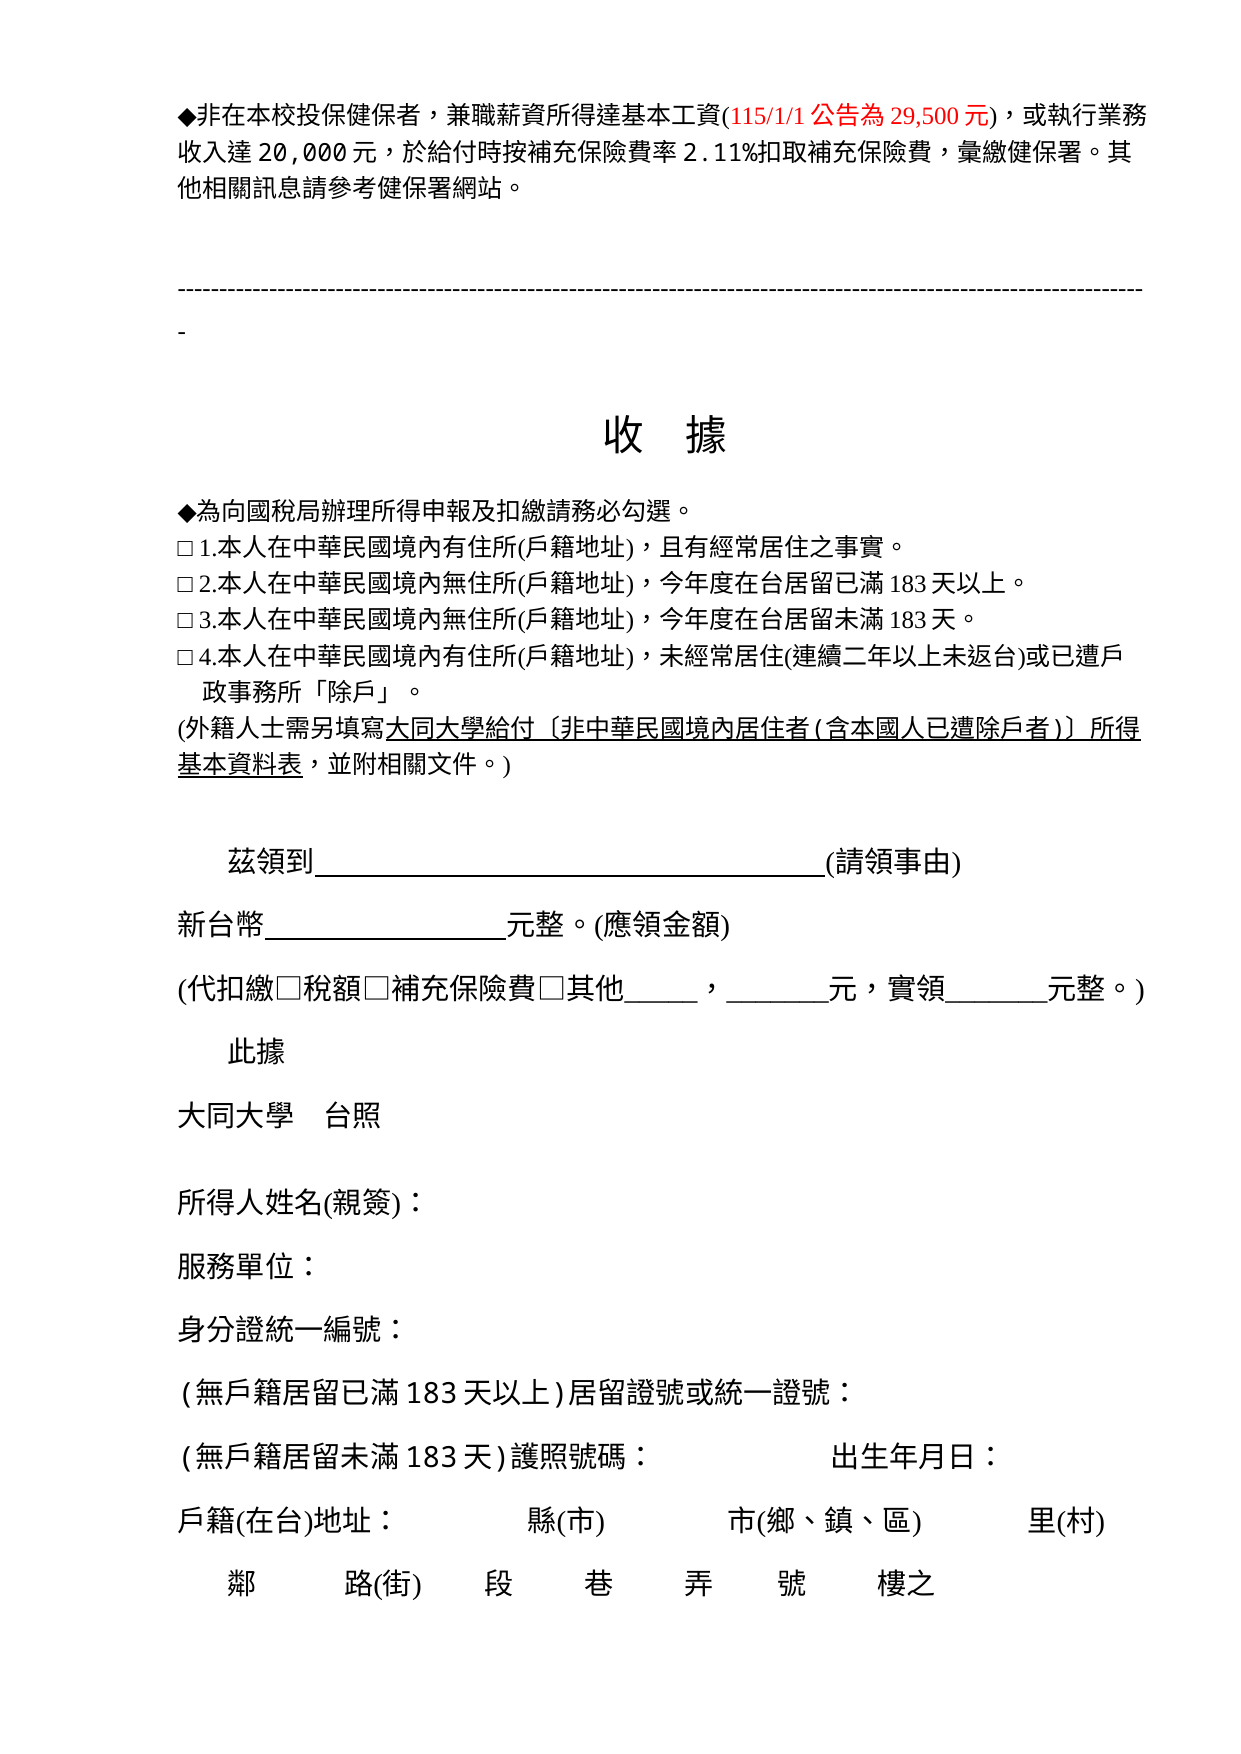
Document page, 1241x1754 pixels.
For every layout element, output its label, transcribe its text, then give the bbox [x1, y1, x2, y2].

text (外籍人士需另填寫大同大學給付〔非中華民國境內居住者(含本國人已遭除戶者)〕所得基本資料表，並附相關文件。) [177, 708, 1152, 781]
text (無戶籍居留已滿183天以上)居留證號或統一證號： [177, 1370, 1152, 1412]
text 身分證統一編號： [177, 1307, 1152, 1349]
text 新台幣 元整。(應領金額) [177, 902, 1152, 944]
text □ 3.本人在中華民國境內無住所(戶籍地址)，今年度在台居留未滿183天。 [177, 600, 1152, 636]
text 此據 [177, 1029, 1152, 1071]
text 茲領到 (請領事由) [177, 838, 1152, 881]
text 服務單位： [177, 1243, 1152, 1286]
text □ 4.本人在中華民國境內有住所(戶籍地址)，未經常居住(連續二年以上未返台)或已遭戶 [177, 636, 1152, 672]
text --------------------------------------------------------------------------------------------------------------------- [177, 273, 1152, 344]
text 所得人姓名(親簽)： [177, 1180, 1152, 1222]
text ◆非在本校投保健保者，兼職薪資所得達基本工資(115/1/1公告為29,500元)，或執行業務收入達20,000元，於給付時按補充保險費率2.11%扣取補充保險費，彙繳健保署。其他相關訊息請參考健保署網站。 [177, 96, 1152, 204]
text 大同大學 台照 [177, 1092, 1152, 1134]
text □ 2.本人在中華民國境內無住所(戶籍地址)，今年度在台居留已滿183天以上。 [177, 563, 1152, 600]
text ◆為向國稅局辦理所得申報及扣繳請務必勾選。 [177, 491, 1152, 527]
text □ 1.本人在中華民國境內有住所(戶籍地址)，且有經常居住之事實。 [177, 527, 1152, 563]
text 政事務所「除戶」。 [177, 672, 1152, 708]
text (無戶籍居留未滿183天)護照號碼： 出生年月日： [177, 1434, 1152, 1476]
text (代扣繳□稅額□補充保險費□其他_____，_______元，實領_______元整。) [177, 965, 1152, 1008]
text 戶籍(在台)地址： 縣(市) 市(鄉、鎮、區) 里(村) 鄰 路(街) 段 巷 弄 號 樓之 [177, 1497, 1152, 1603]
text 收 據 [177, 402, 1152, 462]
